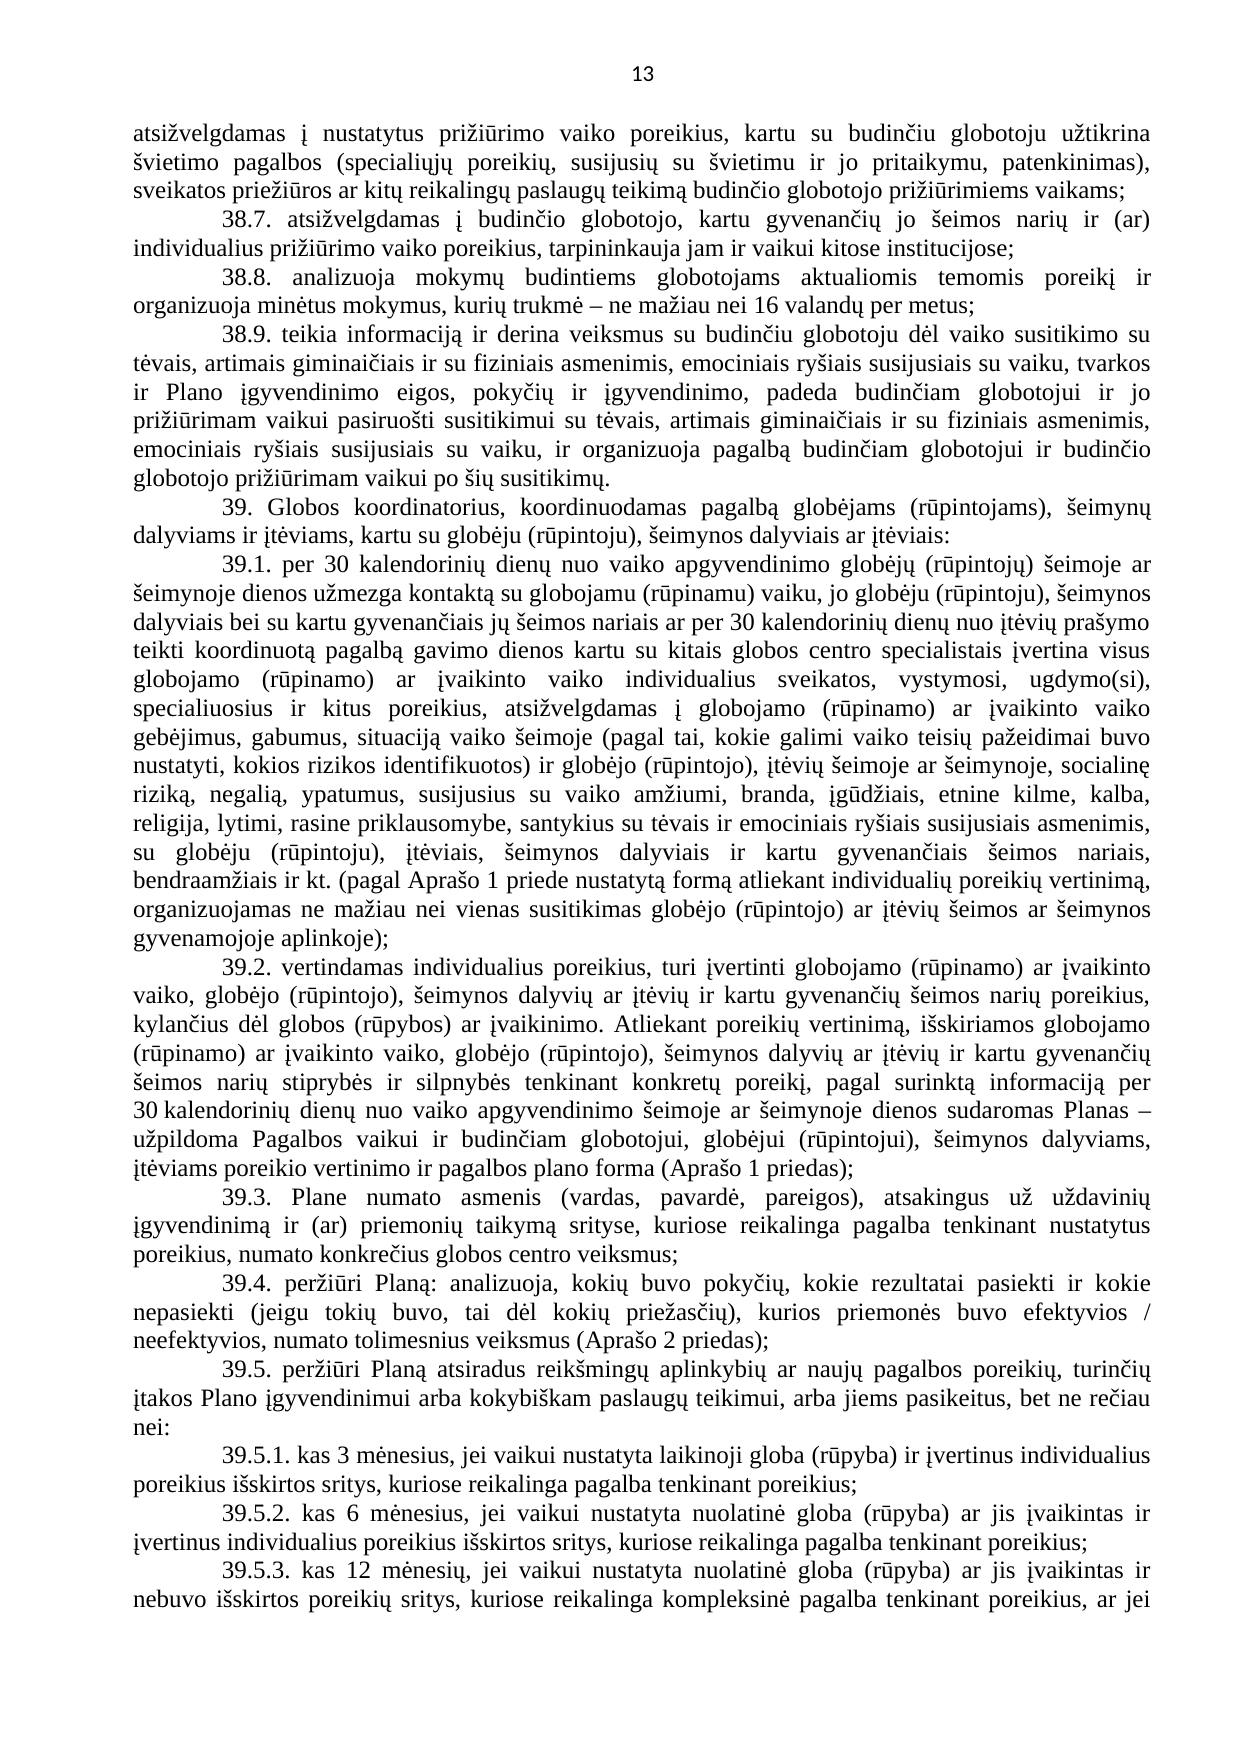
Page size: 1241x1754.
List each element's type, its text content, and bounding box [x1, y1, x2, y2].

text 38.8. analizuoja mokymų budintiems globotojams aktualiomis temomis poreikį ir organizuoja minėtus mokymus, kurių trukmė – ne mažiau nei 16 valandų per metus; [133, 262, 1152, 319]
text 39.5. peržiūri Planą atsiradus reikšmingų aplinkybių ar naujų pagalbos poreikių, turinčių įtakos Plano įgyvendinimui arba kokybiškam paslaugų teikimui, arba jiems pasikeitus, bet ne rečiau nei: [133, 1354, 1152, 1441]
text 39.3. Plane numato asmenis (vardas, pavardė, pareigos), atsakingus už uždavinių įgyvendinimą ir (ar) priemonių taikymą srityse, kuriose reikalinga pagalba tenkinant nustatytus poreikius, numato konkrečius globos centro veiksmus; [133, 1182, 1152, 1268]
text 39.4. peržiūri Planą: analizuoja, kokių buvo pokyčių, kokie rezultatai pasiekti ir kokie nepasiekti (jeigu tokių buvo, tai dėl kokių priežasčių), kurios priemonės buvo efektyvios / neefektyvios, numato tolimesnius veiksmus (Aprašo 2 priedas); [133, 1268, 1152, 1354]
text 39.1. per 30 kalendorinių dienų nuo vaiko apgyvendinimo globėjų (rūpintojų) šeimoje ar šeimynoje dienos užmezga kontaktą su globojamu (rūpinamu) vaiku, jo globėju (rūpintoju), šeimynos dalyviais bei su kartu gyvenančiais jų šeimos nariais ar per 30 kalendorinių dienų nuo įtėvių prašymo teikti koordinuotą pagalbą gavimo dienos kartu su kitais globos centro specialistais įvertina visus globojamo (rūpinamo) ar įvaikinto vaiko individualius sveikatos, vystymosi, ugdymo(si), specialiuosius ir kitus poreikius, atsižvelgdamas į globojamo (rūpinamo) ar įvaikinto vaiko gebėjimus, gabumus, situaciją vaiko šeimoje (pagal tai, kokie galimi vaiko teisių pažeidimai buvo nustatyti, kokios rizikos identifikuotos) ir globėjo (rūpintojo), įtėvių šeimoje ar šeimynoje, socialinę riziką, negalią, ypatumus, susijusius su vaiko amžiumi, branda, įgūdžiais, etnine kilme, kalba, religija, lytimi, rasine priklausomybe, santykius su tėvais ir emociniais ryšiais susijusiais asmenimis, su globėju (rūpintoju), įtėviais, šeimynos dalyviais ir kartu gyvenančiais šeimos nariais, bendraamžiais ir kt. (pagal Aprašo 1 priede nustatytą formą atliekant individualių poreikių vertinimą, organizuojamas ne mažiau nei vienas susitikimas globėjo (rūpintojo) ar įtėvių šeimos ar šeimynos gyvenamojoje aplinkoje); [133, 549, 1152, 952]
text atsižvelgdamas į nustatytus prižiūrimo vaiko poreikius, kartu su budinčiu globotoju užtikrina švietimo pagalbos (specialiųjų poreikių, susijusių su švietimu ir jo pritaikymu, patenkinimas), sveikatos priežiūros ar kitų reikalingų paslaugų teikimą budinčio globotojo prižiūrimiems vaikams; [133, 118, 1152, 204]
text 39.5.1. kas 3 mėnesius, jei vaikui nustatyta laikinoji globa (rūpyba) ir įvertinus individualius poreikius išskirtos sritys, kuriose reikalinga pagalba tenkinant poreikius; [133, 1441, 1152, 1498]
text 39.5.3. kas 12 mėnesių, jei vaikui nustatyta nuolatinė globa (rūpyba) ar jis įvaikintas ir nebuvo išskirtos poreikių sritys, kuriose reikalinga kompleksinė pagalba tenkinant poreikius, ar jei [133, 1556, 1152, 1613]
text 39. Globos koordinatorius, koordinuodamas pagalbą globėjams (rūpintojams), šeimynų dalyviams ir įtėviams, kartu su globėju (rūpintoju), šeimynos dalyviais ar įtėviais: [133, 492, 1152, 549]
text 39.2. vertindamas individualius poreikius, turi įvertinti globojamo (rūpinamo) ar įvaikinto vaiko, globėjo (rūpintojo), šeimynos dalyvių ar įtėvių ir kartu gyvenančių šeimos narių poreikius, kylančius dėl globos (rūpybos) ar įvaikinimo. Atliekant poreikių vertinimą, išskiriamos globojamo (rūpinamo) ar įvaikinto vaiko, globėjo (rūpintojo), šeimynos dalyvių ar įtėvių ir kartu gyvenančių šeimos narių stiprybės ir silpnybės tenkinant konkretų poreikį, pagal surinktą informaciją per 30 kalendorinių dienų nuo vaiko apgyvendinimo šeimoje ar šeimynoje dienos sudaromas Planas – užpildoma Pagalbos vaikui ir budinčiam globotojui, globėjui (rūpintojui), šeimynos dalyviams, įtėviams poreikio vertinimo ir pagalbos plano forma (Aprašo 1 priedas); [133, 952, 1152, 1182]
text 38.9. teikia informaciją ir derina veiksmus su budinčiu globotoju dėl vaiko susitikimo su tėvais, artimais giminaičiais ir su fiziniais asmenimis, emociniais ryšiais susijusiais su vaiku, tvarkos ir Plano įgyvendinimo eigos, pokyčių ir įgyvendinimo, padeda budinčiam globotojui ir jo prižiūrimam vaikui pasiruošti susitikimui su tėvais, artimais giminaičiais ir su fiziniais asmenimis, emociniais ryšiais susijusiais su vaiku, ir organizuoja pagalbą budinčiam globotojui ir budinčio globotojo prižiūrimam vaikui po šių susitikimų. [133, 319, 1152, 492]
text 39.5.2. kas 6 mėnesius, jei vaikui nustatyta nuolatinė globa (rūpyba) ar jis įvaikintas ir įvertinus individualius poreikius išskirtos sritys, kuriose reikalinga pagalba tenkinant poreikius; [133, 1498, 1152, 1556]
text 38.7. atsižvelgdamas į budinčio globotojo, kartu gyvenančių jo šeimos narių ir (ar) individualius prižiūrimo vaiko poreikius, tarpininkauja jam ir vaikui kitose institucijose; [133, 204, 1152, 262]
